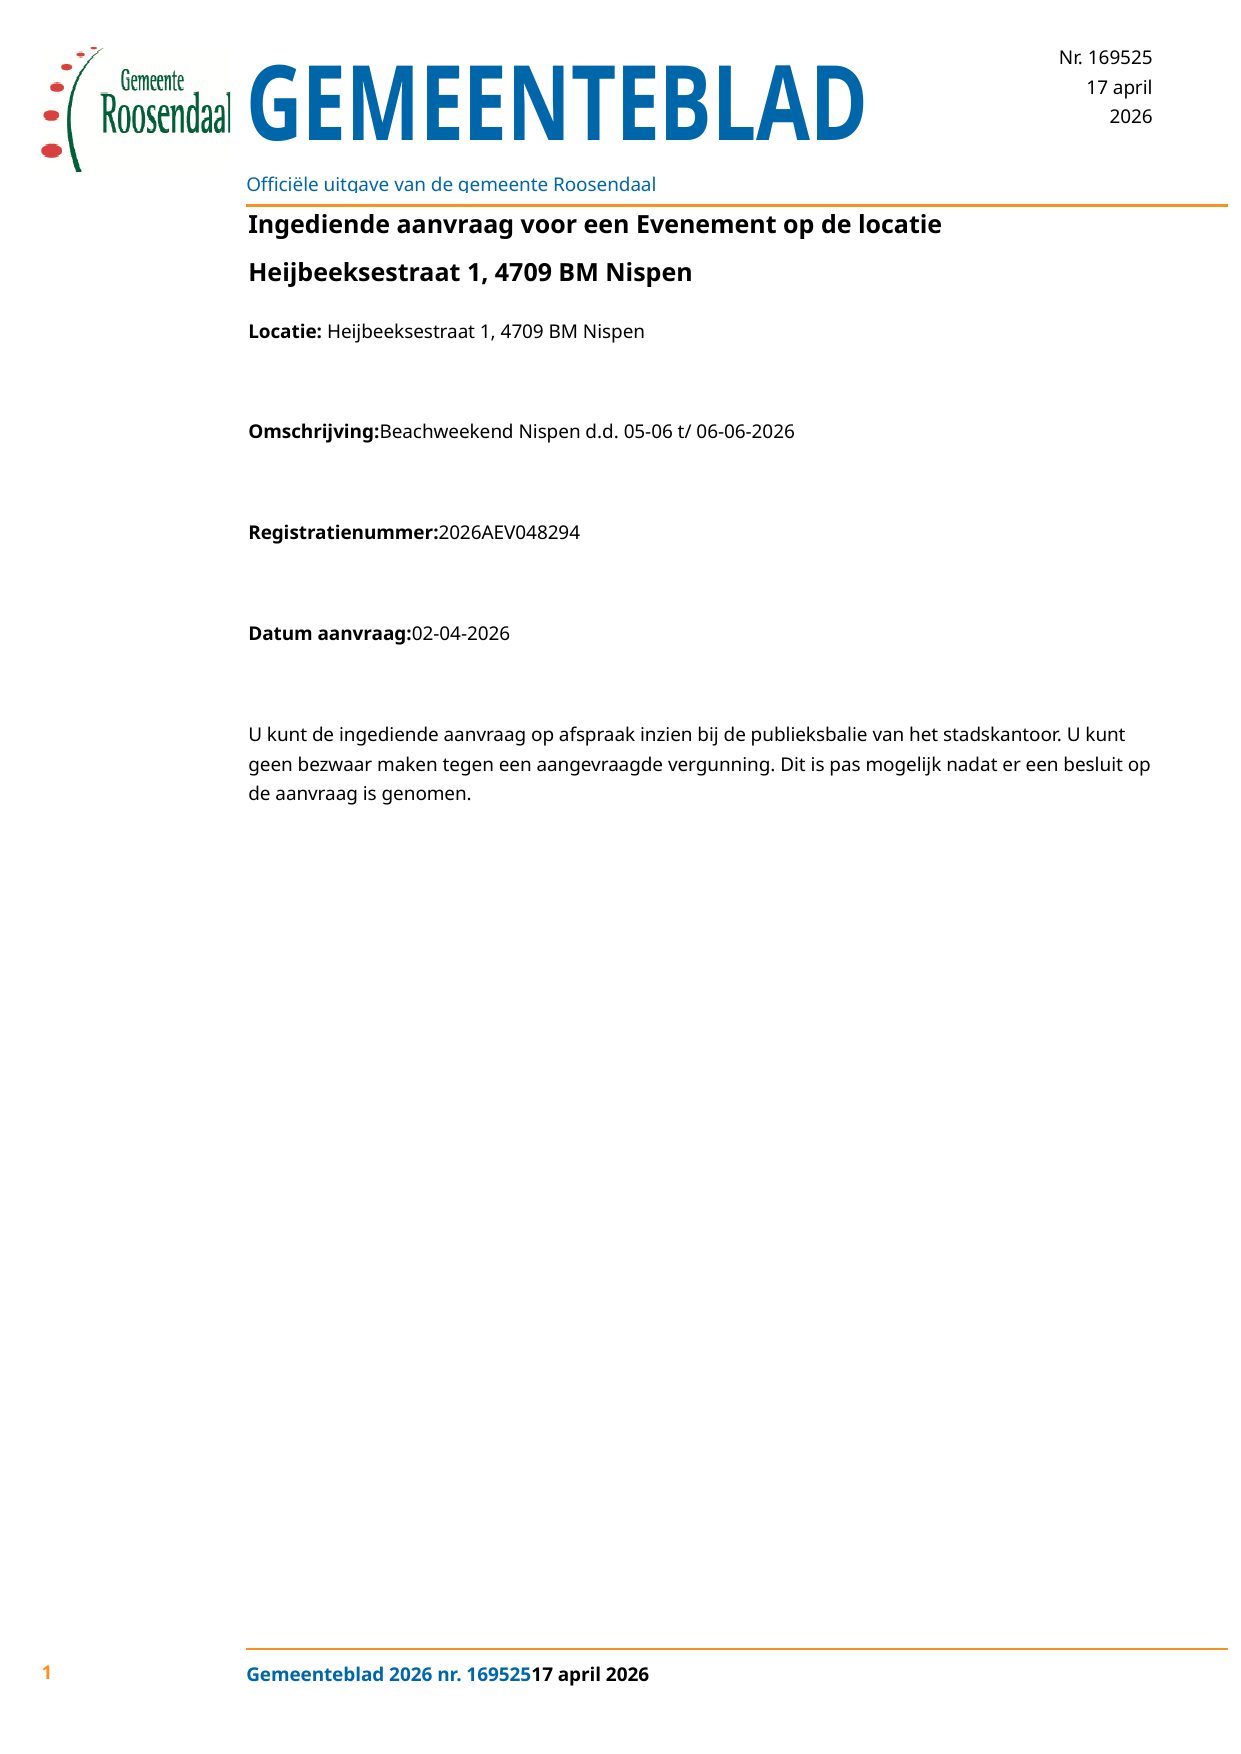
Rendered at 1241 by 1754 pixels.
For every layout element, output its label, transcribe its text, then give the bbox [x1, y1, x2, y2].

text Locatie: Heijbeeksestraat 1, 4709 BM Nispen [248, 318, 1152, 344]
text U kunt de ingediende aanvraag op afspraak inzien bij de publieksbalie van het stadskantoor. U kunt geen bezwaar maken tegen een aangevraagde vergunning. Dit is pas mogelijk nadat er een besluit op de aanvraag is genomen. [248, 721, 1152, 806]
text Omschrijving:Beachweekend Nispen d.d. 05-06 t/ 06-06-2026 [248, 419, 1152, 444]
text Registratienummer:2026AEV048294 [248, 519, 1152, 545]
picture [41, 47, 231, 172]
text Datum aanvraag:02-04-2026 [248, 620, 1152, 646]
text Ingediende aanvraag voor een Evenement op de locatie Heijbeeksestraat 1, 4709 BM Nispen [248, 207, 1152, 288]
